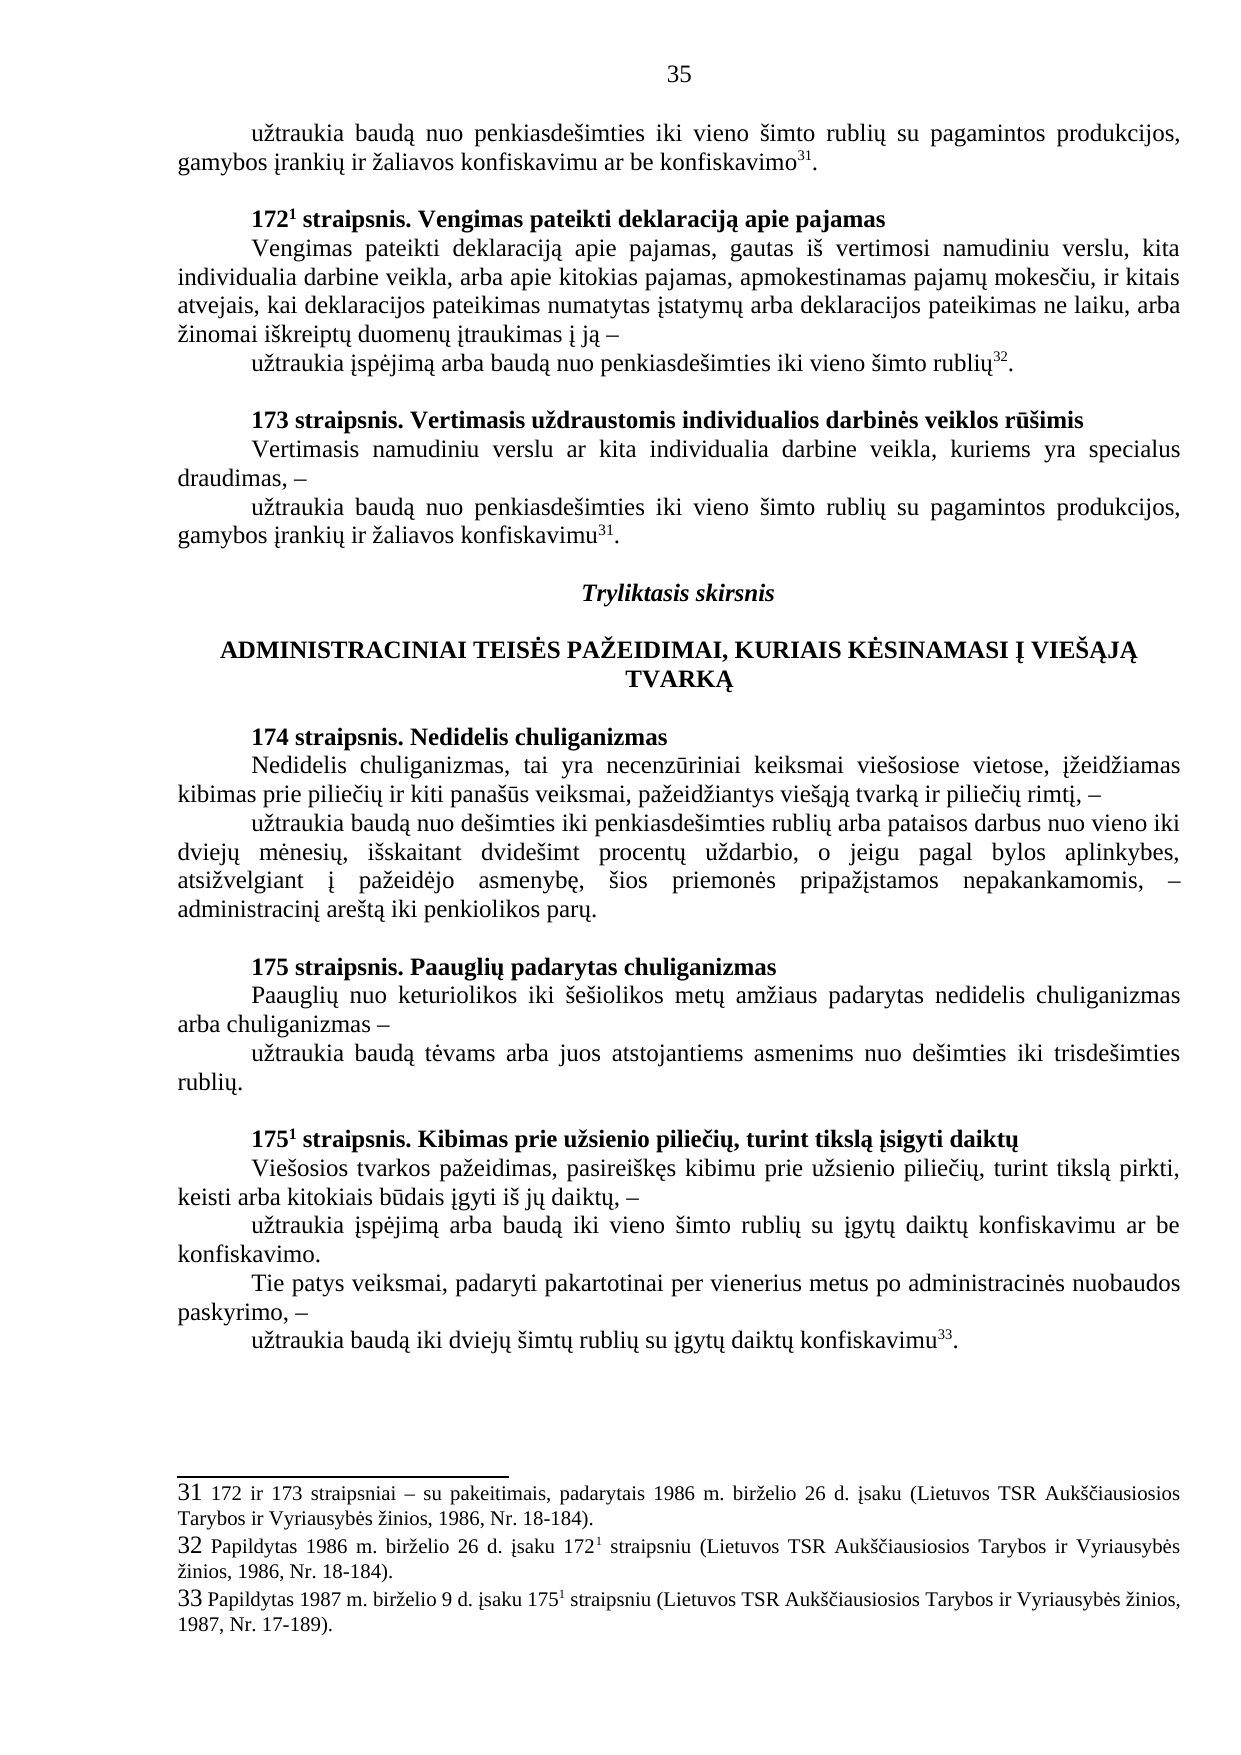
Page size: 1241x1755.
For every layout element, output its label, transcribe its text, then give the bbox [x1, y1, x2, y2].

text Nedidelis chuliganizmas, tai yra necenzūriniai keiksmai viešosiose vietose, įžeidžiamas kibimas prie piliečių ir kiti panašūs veiksmai, pažeidžiantys viešąją tvarką ir piliečių rimtį, – [177, 751, 1181, 808]
text ADMINISTRACINIAI TEISĖS PAŽEIDIMAI, KURIAIS KĖSINAMASI Į VIEŠĄJĄ TVARKĄ [177, 636, 1181, 693]
text Tie patys veiksmai, padaryti pakartotinai per vienerius metus po administracinės nuobaudos paskyrimo, – [177, 1268, 1181, 1326]
text užtraukia įspėjimą arba baudą nuo penkiasdešimties iki vieno šimto rublių. [177, 348, 1181, 377]
text 1721 straipsnis. Vengimas pateikti deklaraciją apie pajamas [177, 204, 1181, 233]
text Papildytas 1986 m. birželio 26 d. įsaku 1721 straipsniu (Lietuvos TSR Aukščiausiosios Tarybos ir Vyriausybės žinios, 1986, Nr. 18-184). [177, 1530, 1181, 1583]
text Papildytas 1987 m. birželio 9 d. įsaku 1751 straipsniu (Lietuvos TSR Aukščiausiosios Tarybos ir Vyriausybės žinios, 1987, Nr. 17-189). [177, 1583, 1181, 1636]
text 175 straipsnis. Paauglių padarytas chuliganizmas [177, 952, 1181, 981]
text Tryliktasis skirsnis [177, 578, 1181, 607]
text Paauglių nuo keturiolikos iki šešiolikos metų amžiaus padarytas nedidelis chuliganizmas arba chuliganizmas – [177, 981, 1181, 1038]
text Viešosios tvarkos pažeidimas, pasireiškęs kibimu prie užsienio piliečių, turint tikslą pirkti, keisti arba kitokiais būdais įgyti iš jų daiktų, – [177, 1153, 1181, 1211]
text užtraukia įspėjimą arba baudą iki vieno šimto rublių su įgytų daiktų konfiskavimu ar be konfiskavimo. [177, 1211, 1181, 1268]
text užtraukia baudą tėvams arba juos atstojantiems asmenims nuo dešimties iki trisdešimties rublių. [177, 1038, 1181, 1096]
text užtraukia baudą nuo penkiasdešimties iki vieno šimto rublių su pagamintos produkcijos, gamybos įrankių ir žaliavos konfiskavimu31. [177, 492, 1181, 549]
text užtraukia baudą nuo dešimties iki penkiasdešimties rublių arba pataisos darbus nuo vieno iki dviejų mėnesių, išskaitant dvidešimt procentų uždarbio, o jeigu pagal bylos aplinkybes, atsižvelgiant į pažeidėjo asmenybę, šios priemonės pripažįstamos nepakankamomis, – administracinį areštą iki penkiolikos parų. [177, 808, 1181, 923]
text užtraukia baudą iki dviejų šimtų rublių su įgytų daiktų konfiskavimu. [177, 1326, 1181, 1354]
text 174 straipsnis. Nedidelis chuliganizmas [177, 722, 1181, 751]
text 173 straipsnis. Vertimasis uždraustomis individualios darbinės veiklos rūšimis [177, 406, 1181, 434]
text 172 ir 173 straipsniai – su pakeitimais, padarytais 1986 m. birželio 26 d. įsaku (Lietuvos TSR Aukščiausiosios Tarybos ir Vyriausybės žinios, 1986, Nr. 18-184). [177, 1477, 1181, 1530]
text 1751 straipsnis. Kibimas prie užsienio piliečių, turint tikslą įsigyti daiktų [177, 1124, 1181, 1153]
text Vertimasis namudiniu verslu ar kita individualia darbine veikla, kuriems yra specialus draudimas, – [177, 434, 1181, 492]
text užtraukia baudą nuo penkiasdešimties iki vieno šimto rublių su pagamintos produkcijos, gamybos įrankių ir žaliavos konfiskavimu ar be konfiskavimo. [177, 118, 1181, 176]
text Vengimas pateikti deklaraciją apie pajamas, gautas iš vertimosi namudiniu verslu, kita individualia darbine veikla, arba apie kitokias pajamas, apmokestinamas pajamų mokesčiu, ir kitais atvejais, kai deklaracijos pateikimas numatytas įstatymų arba deklaracijos pateikimas ne laiku, arba žinomai iškreiptų duomenų įtraukimas į ją – [177, 233, 1181, 348]
